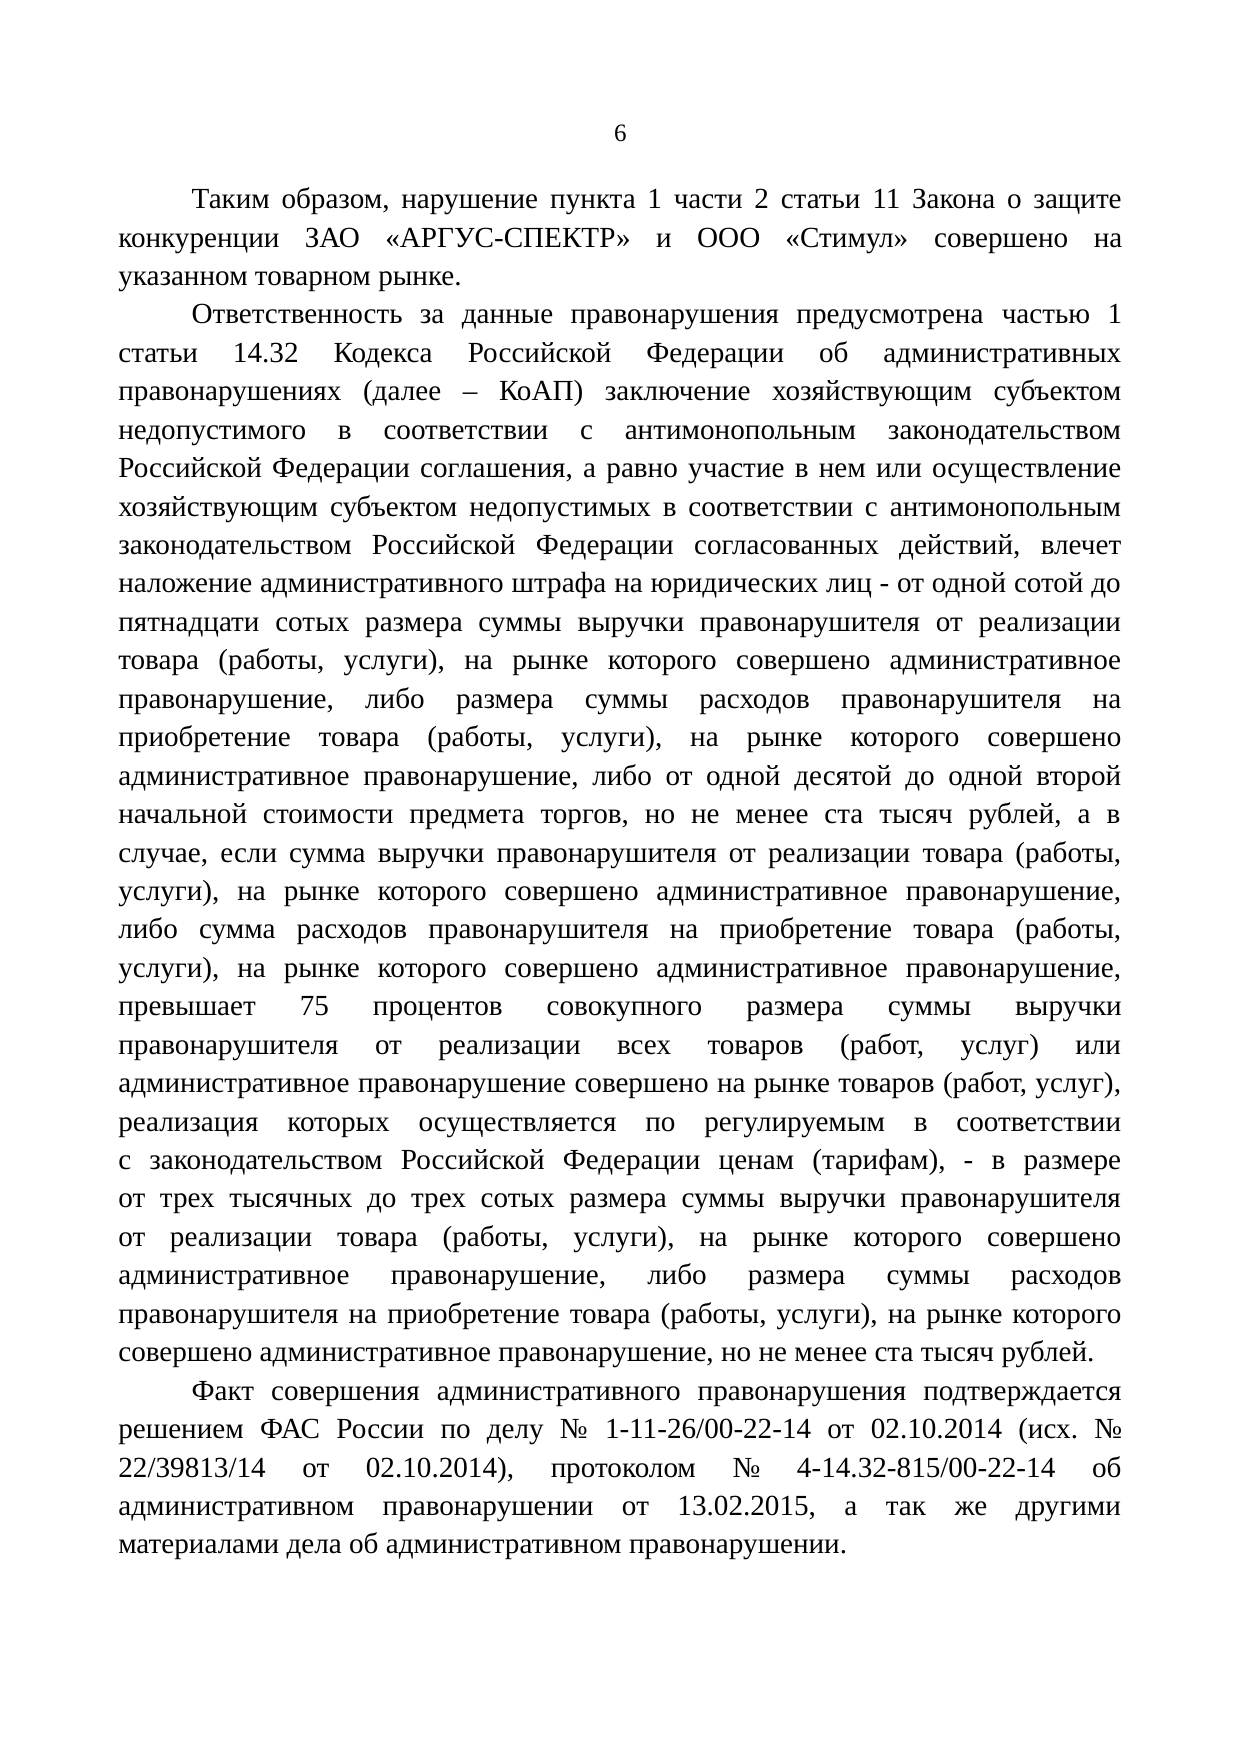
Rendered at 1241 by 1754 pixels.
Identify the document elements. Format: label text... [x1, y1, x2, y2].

text Факт совершения административного правонарушения подтверждается решением ФАС России по делу № 1-11-26/00-22-14 от 02.10.2014 (исх. № 22/39813/14 от 02.10.2014), протоколом № 4-14.32-815/00-22-14 об административном правонарушении от 13.02.2015, а так же другими материалами дела об административном правонарушении. [118, 1368, 1122, 1560]
text Таким образом, нарушение пункта 1 части 2 статьи 11 Закона о защите конкуренции ЗАО «АРГУС-СПЕКТР» и ООО «Стимул» совершено на указанном товарном рынке. [118, 176, 1122, 292]
text Ответственность за данные правонарушения предусмотрена частью 1 статьи 14.32 Кодекса Российской Федерации об административных правонарушениях (далее – КоАП) заключение хозяйствующим субъектом недопустимого в соответствии с антимонопольным законодательством Российской Федерации соглашения, а равно участие в нем или осуществление хозяйствующим субъектом недопустимых в соответствии с антимонопольным законодательством Российской Федерации согласованных действий, влечет наложение административного штрафа на юридических лиц - от одной сотой до пятнадцати сотых размера суммы выручки правонарушителя от реализации товара (работы, услуги), на рынке которого совершено административное правонарушение, либо размера суммы расходов правонарушителя на приобретение товара (работы, услуги), на рынке которого совершено административное правонарушение, либо от одной десятой до одной второй начальной стоимости предмета торгов, но не менее ста тысяч рублей, а в случае, если сумма выручки правонарушителя от реализации товара (работы, услуги), на рынке которого совершено административное правонарушение, либо сумма расходов правонарушителя на приобретение товара (работы, услуги), на рынке которого совершено административное правонарушение, превышает 75 процентов совокупного размера суммы выручки правонарушителя от реализации всех товаров (работ, услуг) или административное правонарушение совершено на рынке товаров (работ, услуг), реализация которых осуществляется по регулируемым в соответствии с законодательством Российской Федерации ценам (тарифам), - в размере от трех тысячных до трех сотых размера суммы выручки правонарушителя от реализации товара (работы, услуги), на рынке которого совершено административное правонарушение, либо размера суммы расходов правонарушителя на приобретение товара (работы, услуги), на рынке которого совершено административное правонарушение, но не менее ста тысяч рублей. [118, 292, 1122, 1368]
